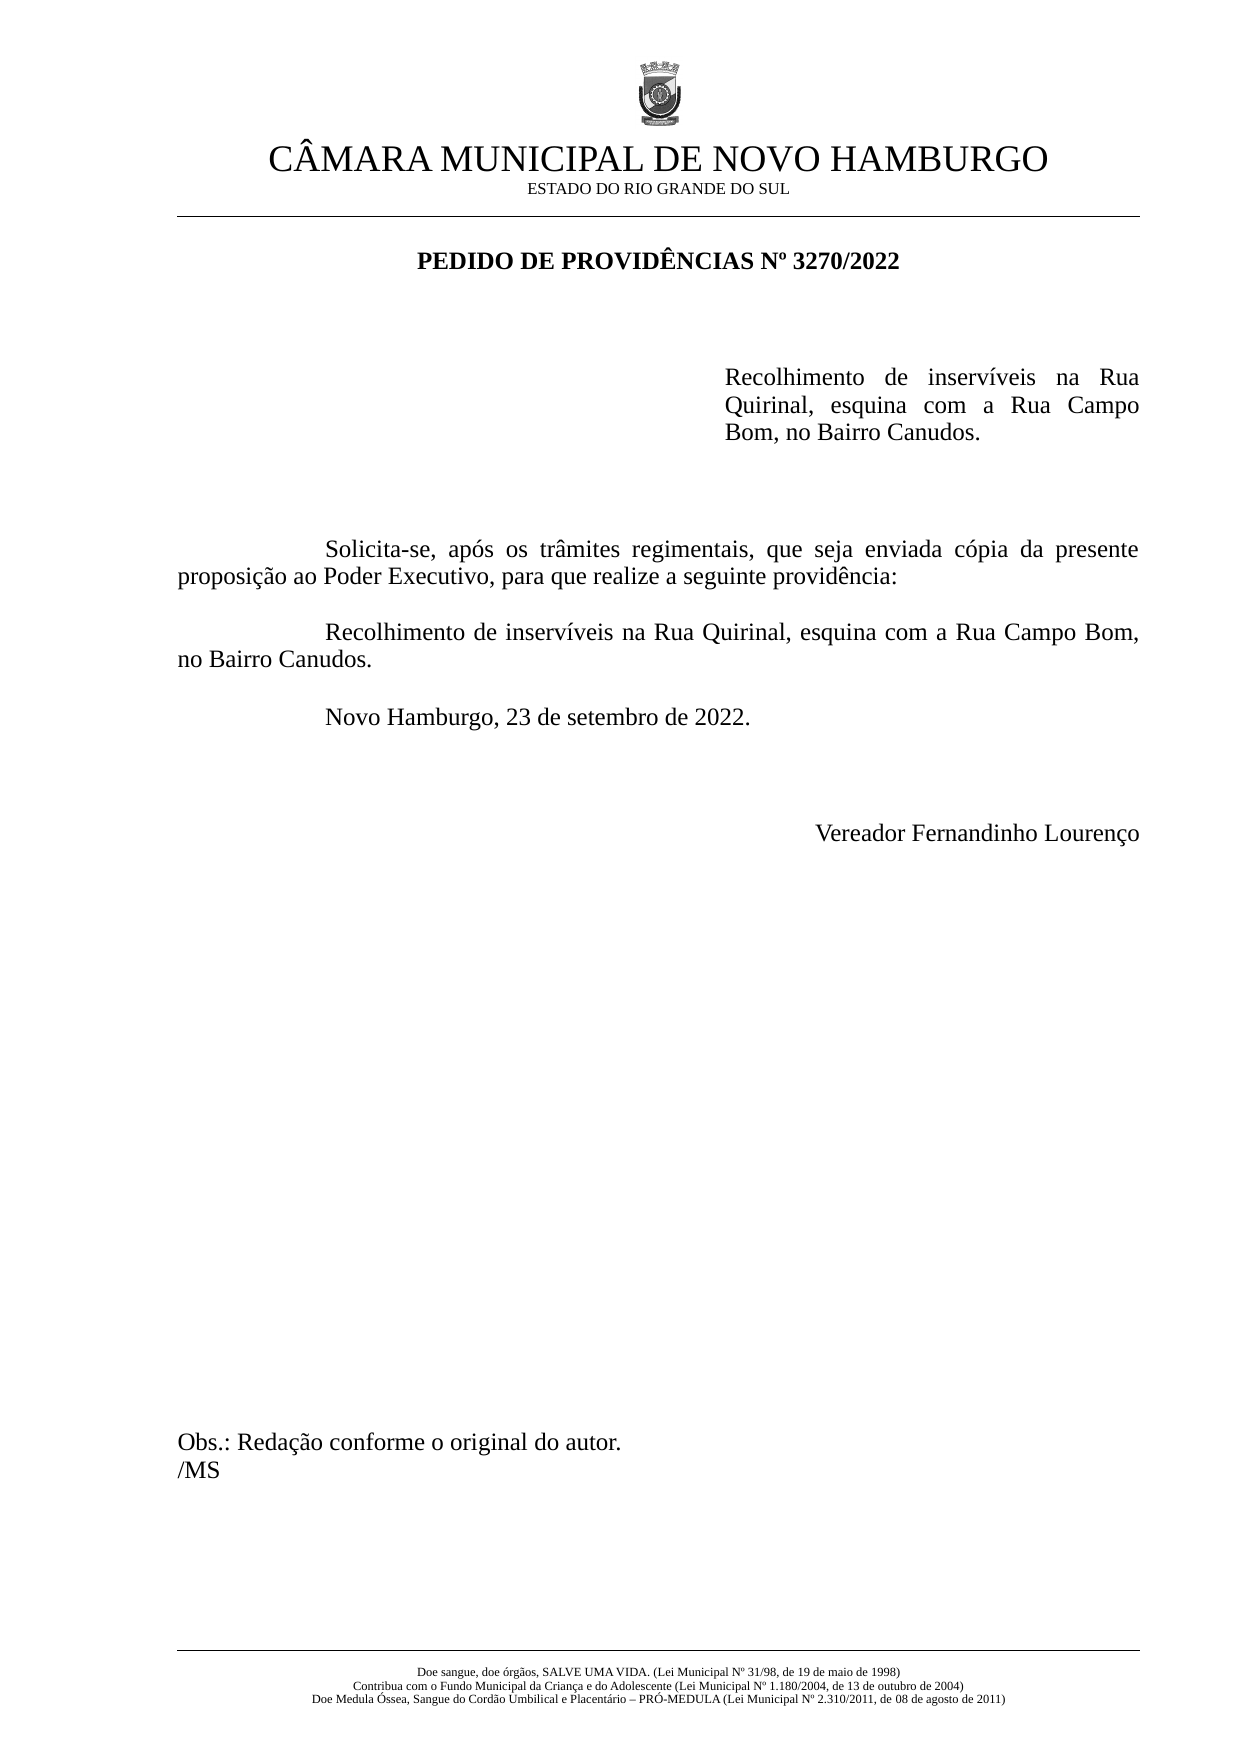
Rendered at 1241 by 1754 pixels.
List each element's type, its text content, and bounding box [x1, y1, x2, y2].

list Recolhimento de inservíveis na Rua Quirinal, esquina com a Rua Campo Bom, no Bairro Canudos. [177, 618, 1140, 673]
text Novo Hamburgo, 23 de setembro de 2022. [177, 703, 1140, 730]
text Obs.: Redação conforme o original do autor. [177, 1428, 1140, 1456]
text Solicita-se, após os trâmites regimentais, que seja enviada cópia da presente proposição ao Poder Executivo, para que realize a seguinte providência: [177, 535, 1140, 590]
list Recolhimento de inservíveis na Rua Quirinal, esquina com a Rua Campo Bom, no Bairro Canudos. [687, 363, 1140, 446]
text /MS [177, 1456, 1140, 1484]
text PEDIDO DE PROVIDÊNCIAS Nº 3270/2022 [177, 247, 1140, 274]
text Vereador Fernandinho Lourenço [649, 819, 1140, 847]
